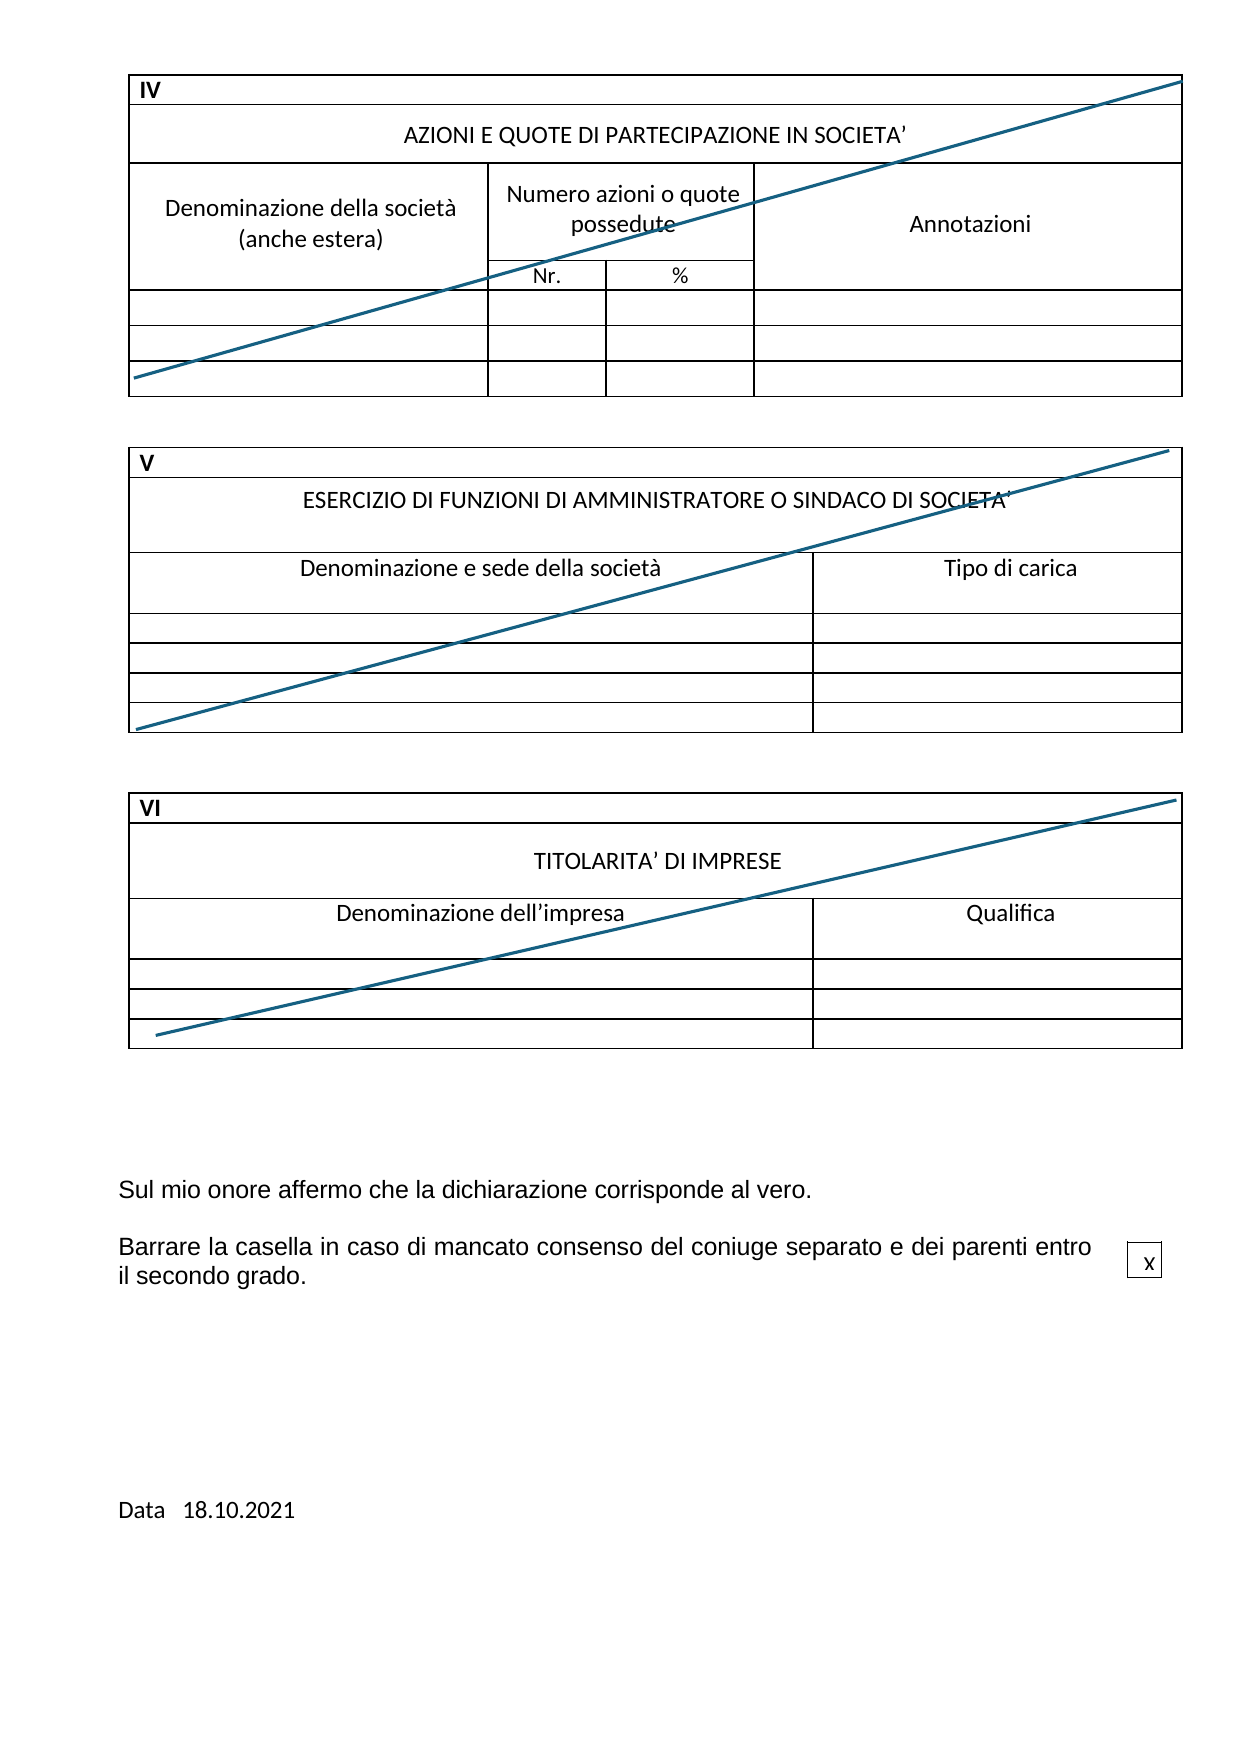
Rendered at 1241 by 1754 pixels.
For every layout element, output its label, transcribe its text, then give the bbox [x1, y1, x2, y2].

table_cell [814, 614, 1181, 642]
table_cell [130, 291, 432, 325]
table_cell [243, 990, 812, 1018]
table_header VI [130, 794, 1181, 822]
table_cell [755, 362, 1181, 396]
table_cell [607, 362, 753, 396]
table_cell [130, 674, 332, 702]
text Data 18.10.2021 [118, 1494, 1082, 1524]
table_cell [755, 291, 1181, 325]
table_cell [489, 326, 605, 360]
table_cell [137, 703, 812, 732]
table_cell Denominazione dell’impresa [130, 899, 735, 958]
table_cell Denominazione e sede della società [582, 553, 812, 612]
table_cell [814, 644, 1181, 672]
table_cell [814, 674, 1181, 702]
table_header V [130, 448, 1181, 476]
table_header IV [130, 76, 1181, 104]
table_cell [755, 326, 1181, 360]
table_cell [130, 1020, 812, 1048]
table_cell [489, 362, 605, 396]
table_cell [130, 326, 308, 360]
table_cell [907, 105, 1181, 162]
table_cell % [607, 261, 753, 289]
table_cell [814, 960, 1181, 988]
text Sul mio onore affermo che la dichiarazione corrisponde al vero. [118, 1175, 1082, 1204]
table_cell [470, 614, 812, 642]
table_cell [130, 703, 224, 732]
table_cell [130, 644, 443, 672]
table_cell [607, 326, 753, 360]
table_cell Denominazione della società (anche estera) [130, 164, 487, 289]
table_cell [208, 326, 487, 360]
table_cell Denominazione e sede della società [130, 553, 780, 612]
table_cell Nr. [489, 261, 605, 289]
table_cell [814, 703, 1181, 732]
table_cell Annotazioni [755, 164, 1181, 289]
table_cell TITOLARITA’ DI IMPRESE [130, 824, 1061, 898]
table_cell ESERCIZIO DI FUNZIONI DI AMMINISTRATORE O SINDACO DI SOCIETA’ [804, 478, 1181, 552]
table_cell Tipo di carica [814, 553, 1181, 612]
table_cell ESERCIZIO DI FUNZIONI DI AMMINISTRATORE O SINDACO DI SOCIETA’ [130, 478, 1057, 552]
table_cell [130, 614, 554, 642]
table_cell [130, 960, 471, 988]
table_cell [359, 644, 812, 672]
table_cell [814, 990, 1181, 1018]
table_cell Numero azioni o quote possedute [489, 164, 753, 259]
table_cell [130, 990, 341, 1018]
table_cell AZIONI E QUOTE DI PARTECIPAZIONE IN SOCIETA’ [130, 105, 1089, 162]
table_cell Denominazione dell’impresa [503, 899, 812, 958]
table_cell [489, 291, 605, 325]
table_cell [248, 674, 812, 702]
table_cell [814, 1020, 1181, 1048]
table_cell [331, 291, 487, 325]
table_cell [130, 362, 487, 396]
table_cell [373, 960, 812, 988]
text Barrare la casella in caso di mancato consenso del coniuge separato e dei parenti entro il secondo grado. [118, 1232, 1093, 1290]
table_cell Qualifica [814, 899, 1181, 958]
table_cell [607, 291, 753, 325]
table_cell TITOLARITA’ DI IMPRESE [763, 824, 1181, 898]
